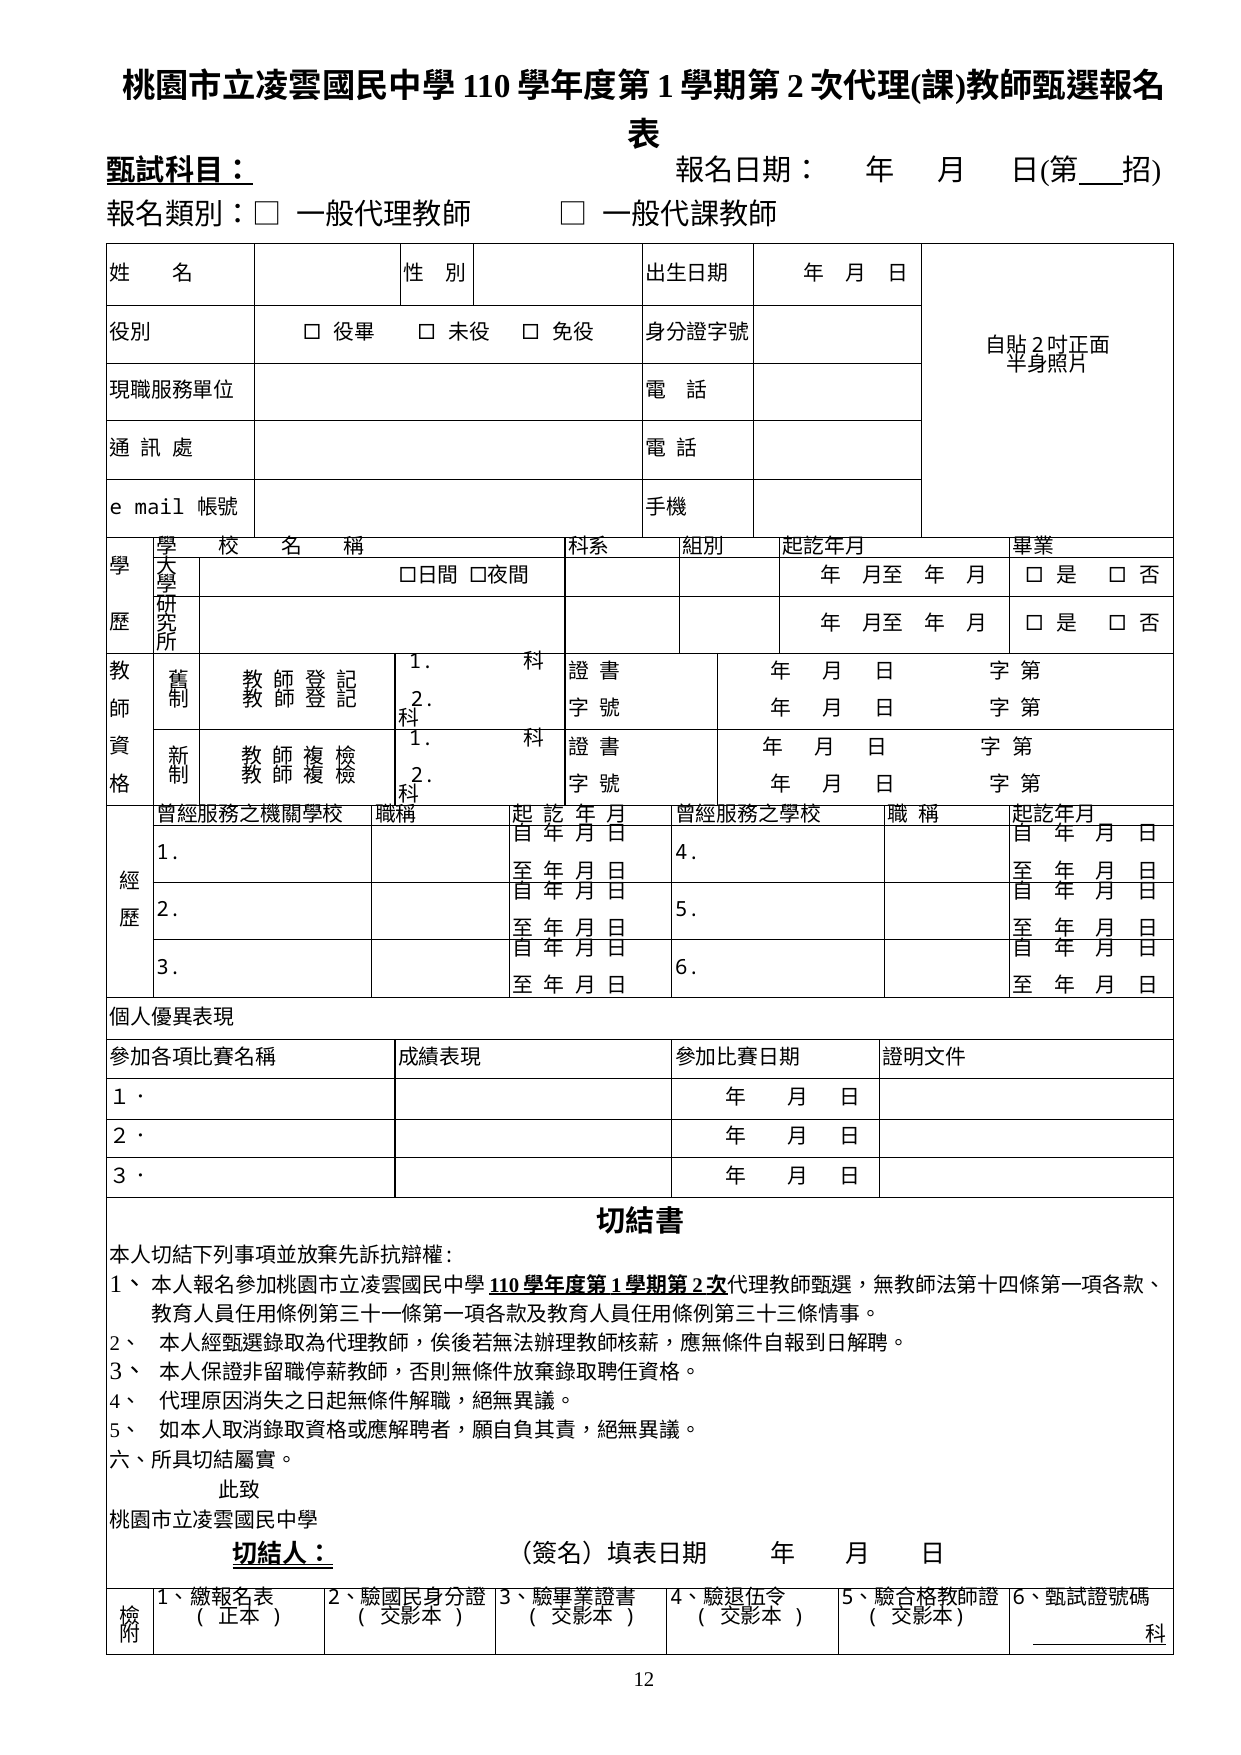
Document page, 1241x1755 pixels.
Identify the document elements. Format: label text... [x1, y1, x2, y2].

table_cell [885, 826, 1009, 882]
table_cell 研究所 [154, 597, 199, 653]
table_cell 3、驗畢業證書 ( 交影本 ) [496, 1589, 666, 1653]
table_cell [372, 883, 509, 939]
table_cell 3. [154, 940, 371, 997]
table_cell [566, 558, 679, 596]
text 甄試科目： 報名日期： 年 月 日(第 招) [106, 156, 1181, 187]
table_cell 職 稱 [885, 806, 1009, 825]
table_cell 電 話 [643, 421, 753, 479]
table_cell 大 學 [154, 558, 199, 596]
table_cell 曾經服務之機關學校 [154, 806, 371, 825]
table_cell 起 訖 年 月 [519, 806, 671, 825]
table_cell 起訖年月 [1019, 806, 1173, 825]
table_cell [372, 940, 509, 997]
table_cell 教 師 資 格 [107, 654, 153, 805]
table_cell 起訖年月 [780, 538, 1009, 557]
table_cell 電 話 [643, 364, 753, 420]
table_cell 6. [672, 940, 884, 997]
table_cell [880, 1079, 1173, 1119]
table_cell 2. [154, 883, 371, 939]
table_cell [754, 306, 921, 363]
table_cell 教 師 登 記 教 師 登 記 [200, 654, 394, 729]
table_cell ¨ 役畢 ¨ 未役 ¨ 免役 [255, 306, 642, 363]
table_cell [372, 826, 509, 882]
table_cell 現職服務單位 [107, 364, 254, 420]
table_cell 5. [672, 883, 884, 939]
table_cell 自 年 月 日 至 年 月 日 [510, 883, 671, 939]
table_cell 年 月 日 [672, 1158, 879, 1197]
table_cell ¨ 是 ¨ 否 [1010, 597, 1173, 653]
table_cell 自 年 月 日 至 年 月 日 [1010, 940, 1173, 997]
table_cell ３． [107, 1158, 394, 1197]
table_cell 4、驗退伍令 ( 交影本 ) [667, 1589, 838, 1653]
table_cell 科系 [566, 538, 679, 557]
table_cell 年 月 日 [672, 1079, 879, 1119]
table_cell 6、甄試證號碼 科 [1010, 1589, 1173, 1653]
table_cell 學 校 名 稱 [154, 538, 564, 557]
table_header 自貼2吋正面 半身照片 [922, 244, 1173, 537]
table_cell 舊 制 [154, 654, 199, 729]
table_cell 身分證字號 [643, 306, 753, 363]
table_cell 年 月 日 字 第 年 月 日 字 第 [718, 654, 1173, 729]
table_cell １． [107, 1079, 394, 1119]
table_cell 經 歷 [107, 806, 153, 997]
text 報名類別：□ 一般代理教師 □ 一般代課教師 [106, 199, 1181, 231]
table_cell 證 書 字 號 [566, 730, 717, 805]
table_cell 檢 附 [107, 1589, 153, 1653]
table_cell 手機 [643, 480, 753, 537]
table_cell 繳報名表 ( 正本 ) [154, 1589, 324, 1653]
table_cell 起訖年月 [1010, 806, 1021, 825]
table_cell [680, 558, 779, 596]
table_cell [396, 1079, 671, 1119]
table_cell 科 2. 科 [396, 730, 564, 805]
table_cell [880, 1120, 1173, 1157]
table_cell 個人優異表現 [107, 998, 1173, 1039]
table_cell 自 年 月 日 至 年 月 日 [1010, 826, 1173, 882]
table_cell 職稱 [372, 806, 509, 825]
table_cell [255, 364, 642, 420]
table_cell e mail 帳號 [107, 480, 254, 537]
table_cell [396, 1158, 671, 1197]
table_cell 1. [154, 826, 371, 882]
table_header [474, 244, 642, 304]
table_cell 科 2. 科 [396, 654, 564, 729]
table_cell ¨日間 ¨夜間 [200, 558, 564, 596]
table_cell 通 訊 處 [107, 421, 254, 479]
table_cell 參加比賽日期 [672, 1040, 879, 1078]
table_cell [396, 1120, 671, 1157]
table_cell [200, 597, 564, 653]
table_cell [680, 597, 779, 653]
table_header 年 月 日 [754, 244, 921, 304]
table_cell [885, 883, 1009, 939]
table_cell ２． [107, 1120, 394, 1157]
table_cell 起 訖 年 月 [510, 806, 521, 825]
table_cell 年 月 日 [672, 1120, 879, 1157]
table_header [255, 244, 400, 304]
table_cell 2、驗國民身分證 ( 交影本 ) [325, 1589, 495, 1653]
table_cell 學 歷 [107, 538, 153, 653]
table_cell 自 年 月 日 至 年 月 日 [510, 940, 671, 997]
table_cell 曾經服務之學校 [672, 806, 884, 825]
table_cell 成績表現 [396, 1040, 671, 1078]
table_cell 教 師 複 檢 教 師 複 檢 [200, 730, 394, 805]
table_cell 證 書 字 號 [566, 654, 717, 729]
table_cell 年 月 日 字 第 年 月 日 字 第 [718, 730, 1173, 805]
table_cell 自 年 月 日 至 年 月 日 [1010, 883, 1173, 939]
table_cell 證明文件 [880, 1040, 1173, 1078]
table_header 出生日期 [643, 244, 753, 304]
table_cell [880, 1158, 1173, 1197]
table_header 姓 名 [107, 244, 254, 304]
table_cell 年 月至 年 月 [780, 558, 1009, 596]
table_cell 切結書 本人切結下列事項並放棄先訴抗辯權: 本人報名參加桃園市立凌雲國民中學110學年度第1學期第2次代理教師甄選，無教師法第十四條第一項各款、教育人員任用條例第三十一條第一項各款及教育人員任用條例第三十三條情事。 本人經甄選錄取為代理教師，俟後若無法辦理教師核薪，應無條件自報到日解聘。 本人保證非留職停薪教師，否則無條件放棄錄取聘任資格。 代理原因消失之日起無條件解職，絕無異議。 如本人取消錄取資格或應解聘者，願自負其責，絕無異議。 六、所具切結屬實。 此致 桃園市立凌雲國民中學 切結人： （簽名）填表日期 年 月 日 [107, 1198, 1173, 1588]
table_cell 畢業 [1010, 538, 1173, 557]
table_cell 年 月至 年 月 [780, 597, 1009, 653]
table_cell [754, 364, 921, 420]
text 桃園市立凌雲國民中學110學年度第1學期第2次代理(課)教師甄選報名表 [106, 59, 1181, 156]
table_cell 新 制 [154, 730, 199, 805]
table_cell 參加各項比賽名稱 [107, 1040, 394, 1078]
table_cell 5、驗合格教師證 ( 交影本) [839, 1589, 1009, 1653]
table_cell [885, 940, 1009, 997]
table_cell [566, 597, 679, 653]
table_cell [754, 421, 921, 479]
table_cell 4. [672, 826, 884, 882]
table_cell 自 年 月 日 至 年 月 日 [510, 826, 671, 882]
table_cell 役別 [107, 306, 254, 363]
table_cell [255, 480, 642, 537]
table_header 性 別 [401, 244, 473, 304]
table_cell [255, 421, 642, 479]
table_cell 組別 [680, 538, 779, 557]
table_cell [754, 480, 921, 537]
table_cell ¨ 是 ¨ 否 [1010, 558, 1173, 596]
